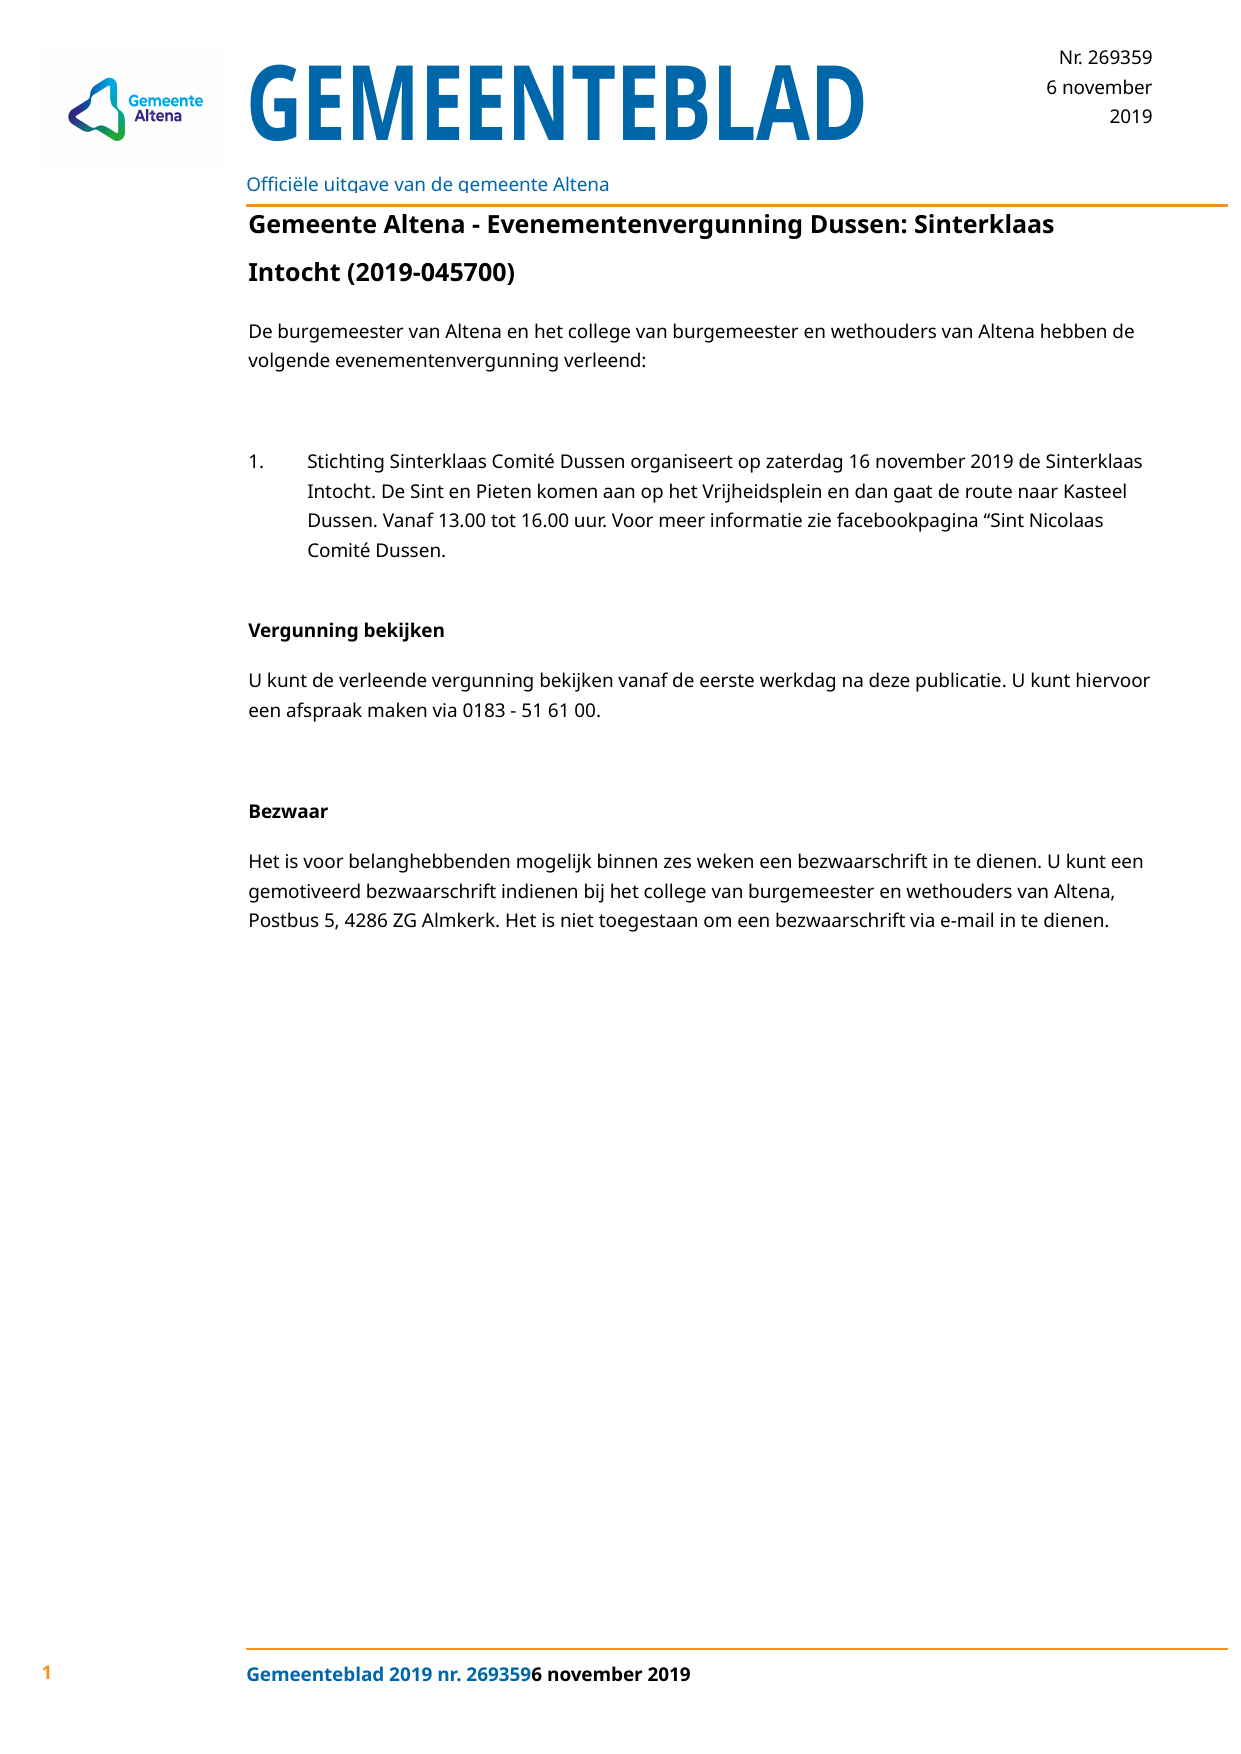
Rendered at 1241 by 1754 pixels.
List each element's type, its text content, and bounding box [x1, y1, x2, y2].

list Stichting Sinterklaas Comité Dussen organiseert op zaterdag 16 november 2019 de Sinterklaas Intocht. De Sint en Pieten komen aan op het Vrijheidsplein en dan gaat de route naar Kasteel Dussen. Vanaf 13.00 tot 16.00 uur. Voor meer informatie zie facebookpagina “Sint Nicolaas Comité Dussen. [248, 448, 1152, 563]
picture [41, 47, 231, 172]
text Het is voor belanghebbenden mogelijk binnen zes weken een bezwaarschrift in te dienen. U kunt een gemotiveerd bezwaarschrift indienen bij het college van burgemeester en wethouders van Altena, Postbus 5, 4286 ZG Almkerk. Het is niet toegestaan om een bezwaarschrift via e-mail in te dienen. [248, 848, 1152, 933]
text Gemeente Altena - Evenementenvergunning Dussen: Sinterklaas Intocht (2019-045700) [248, 207, 1152, 288]
text Bezwaar [248, 798, 1152, 824]
text Vergunning bekijken [248, 617, 1152, 643]
text De burgemeester van Altena en het college van burgemeester en wethouders van Altena hebben de volgende evenementenvergunning verleend: [248, 318, 1152, 373]
text U kunt de verleende vergunning bekijken vanaf de eerste werkdag na deze publicatie. U kunt hiervoor een afspraak maken via 0183 - 51 61 00. [248, 667, 1152, 723]
